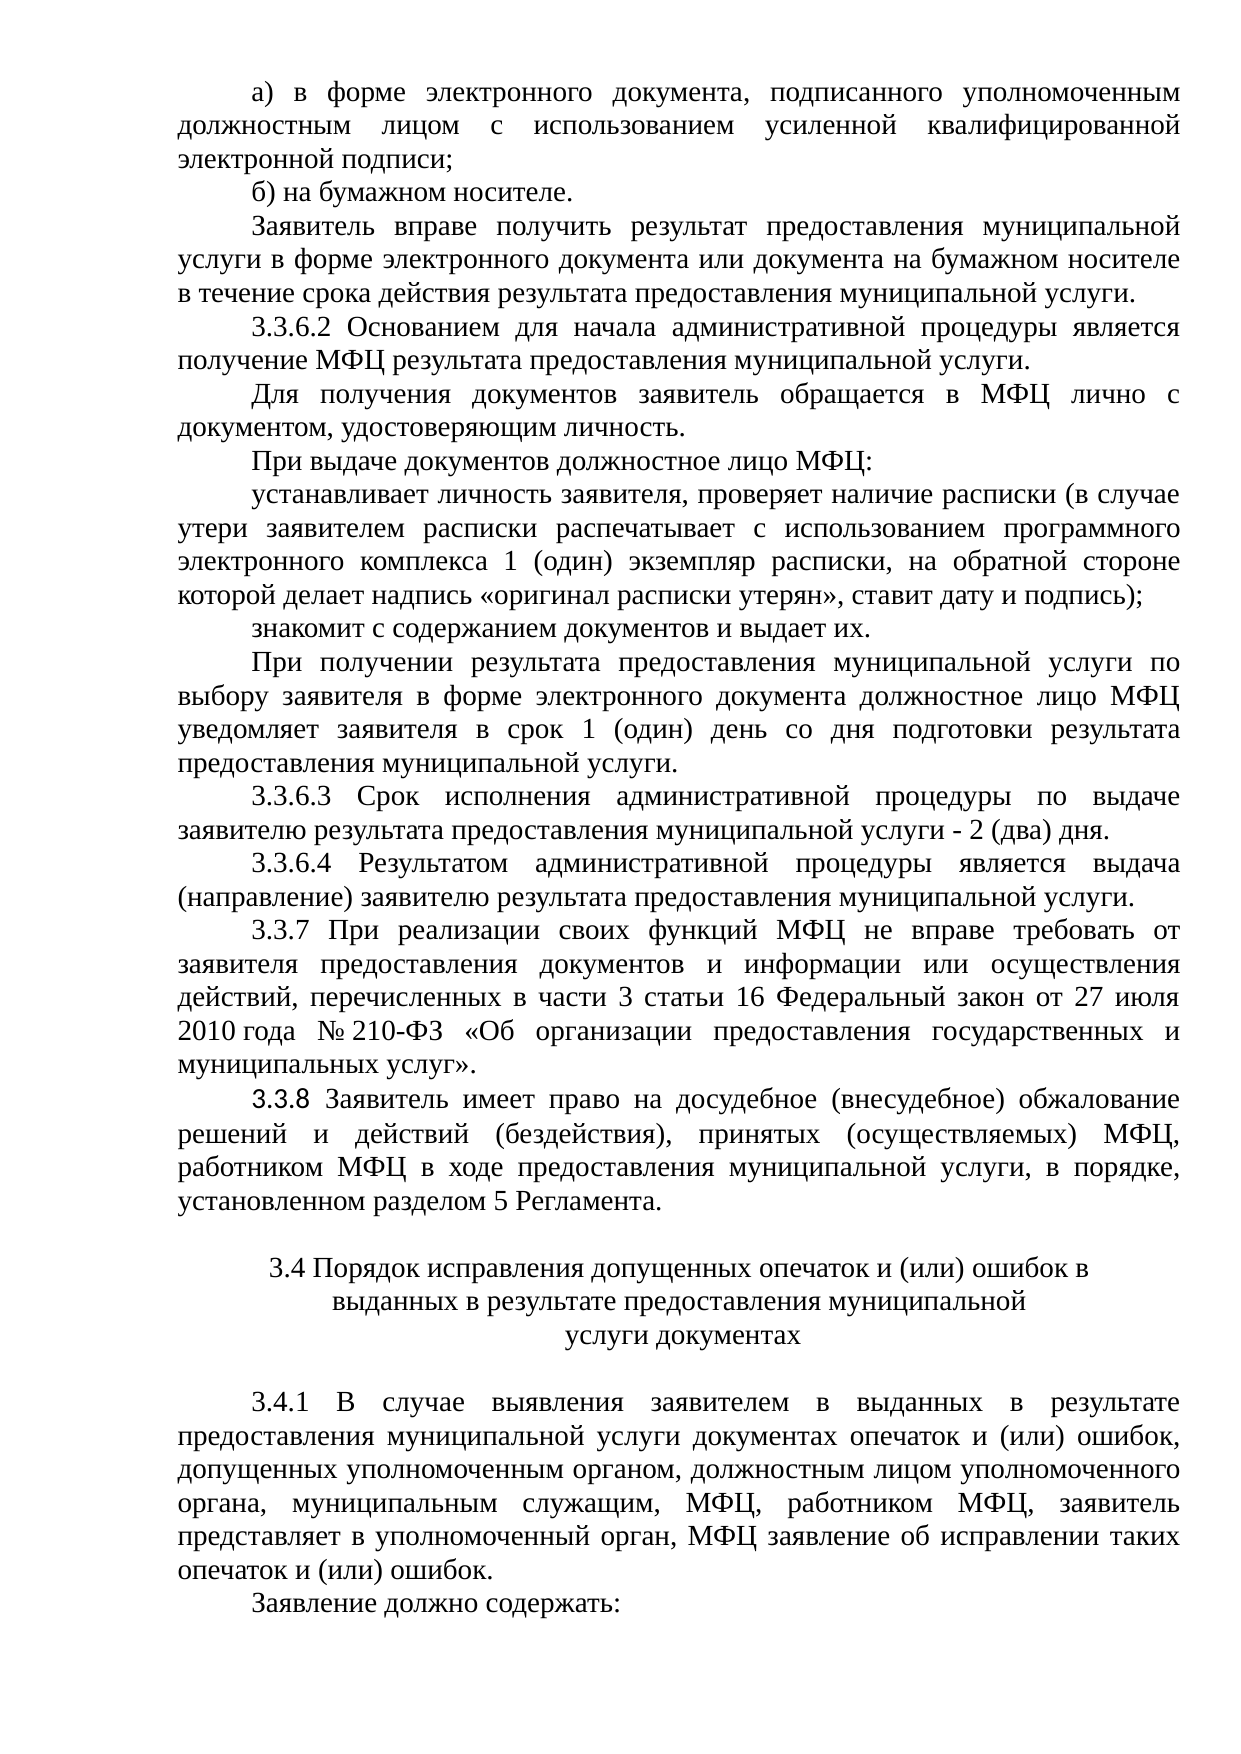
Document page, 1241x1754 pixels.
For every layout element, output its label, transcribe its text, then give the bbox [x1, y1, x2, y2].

text а) в форме электронного документа, подписанного уполномоченным должностным лицом с использованием усиленной квалифицированной электронной подписи; [177, 74, 1181, 174]
text 3.4.1 В случае выявления заявителем в выданных в результате предоставления муниципальной услуги документах опечаток и (или) ошибок, допущенных уполномоченным органом, должностным лицом уполномоченного органа, муниципальным служащим, МФЦ, работником МФЦ, заявитель представляет в уполномоченный орган, МФЦ заявление об исправлении таких опечаток и (или) ошибок. [177, 1384, 1181, 1585]
text При получении результата предоставления муниципальной услуги по выбору заявителя в форме электронного документа должностное лицо МФЦ уведомляет заявителя в срок 1 (один) день со дня подготовки результата предоставления муниципальной услуги. [177, 644, 1181, 778]
text выданных в результате предоставления муниципальной [177, 1283, 1181, 1317]
text б) на бумажном носителе. [177, 174, 1181, 208]
text Для получения документов заявитель обращается в МФЦ лично с документом, удостоверяющим личность. [177, 376, 1181, 443]
text При выдаче документов должностное лицо МФЦ: [177, 443, 1181, 476]
text Заявитель вправе получить результат предоставления муниципальной услуги в форме электронного документа или документа на бумажном носителе в течение срока действия результата предоставления муниципальной услуги. [177, 208, 1181, 309]
text устанавливает личность заявителя, проверяет наличие расписки (в случае утери заявителем расписки распечатывает с использованием программного электронного комплекса 1 (один) экземпляр расписки, на обратной стороне которой делает надпись «оригинал расписки утерян», ставит дату и подпись); [177, 476, 1181, 611]
text услуги документах [177, 1317, 1181, 1351]
text 3.3.6.4 Результатом административной процедуры является выдача (направление) заявителю результата предоставления муниципальной услуги. [177, 845, 1181, 912]
text знакомит с содержанием документов и выдает их. [177, 611, 1181, 644]
text Заявление должно содержать: [177, 1585, 1181, 1619]
text 3.4 Порядок исправления допущенных опечаток и (или) ошибок в [177, 1250, 1181, 1283]
list Заявитель имеет право на досудебное (внесудебное) обжалование решений и действий (бездействия), принятых (осуществляемых) МФЦ, работником МФЦ в ходе предоставления муниципальной услуги, в порядке, установленном разделом 5 Регламента. [177, 1080, 1181, 1216]
text 3.3.6.3 Срок исполнения административной процедуры по выдаче заявителю результата предоставления муниципальной услуги - 2 (два) дня. [177, 778, 1181, 845]
text 3.3.7 При реализации своих функций МФЦ не вправе требовать от заявителя предоставления документов и информации или осуществления действий, перечисленных в части 3 статьи 16 Федеральный закон от 27 июля 2010 года № 210-ФЗ «Об организации предоставления государственных и муниципальных услуг». [177, 912, 1181, 1080]
text 3.3.6.2 Основанием для начала административной процедуры является получение МФЦ результата предоставления муниципальной услуги. [177, 309, 1181, 376]
